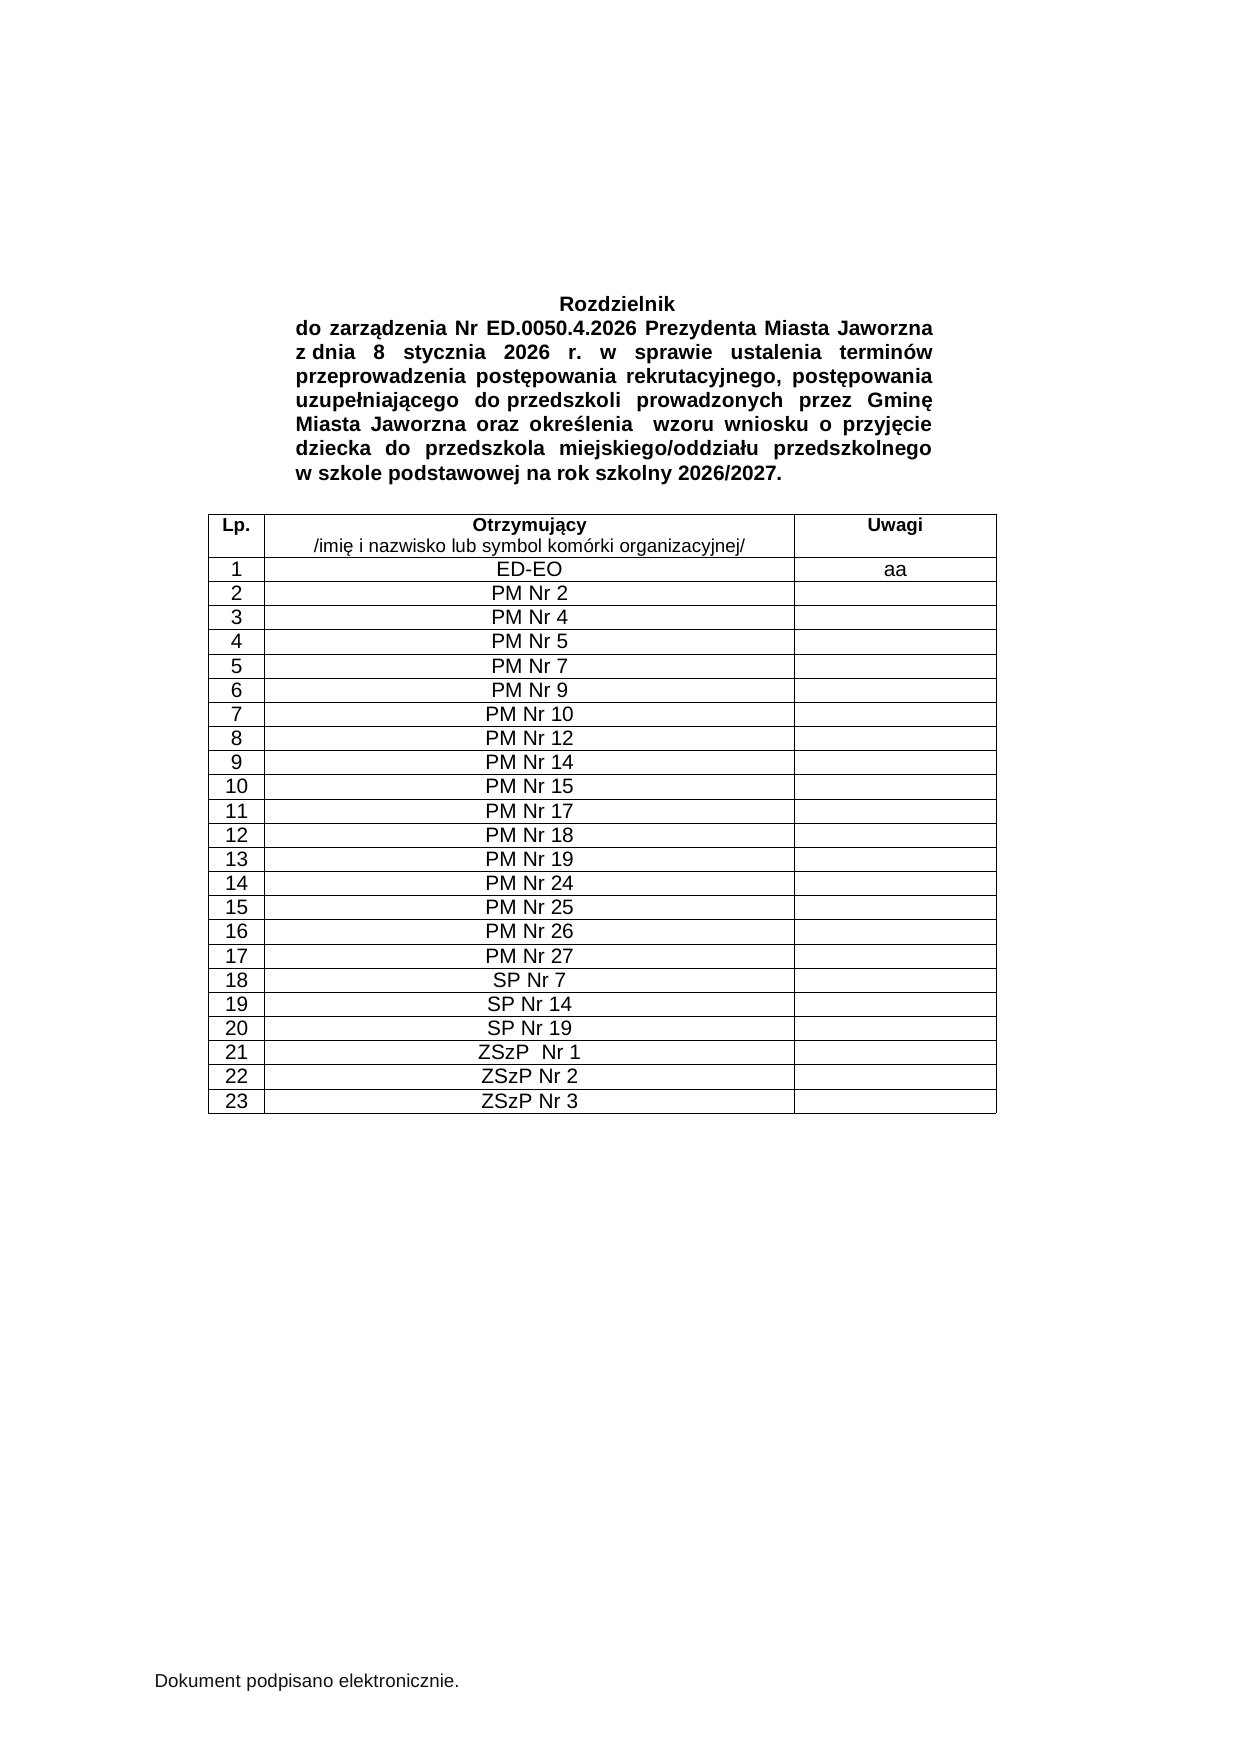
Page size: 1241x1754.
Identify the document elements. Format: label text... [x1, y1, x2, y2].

table_cell 8 [209, 727, 264, 750]
table_cell [795, 727, 996, 750]
table_cell PM Nr 2 [265, 582, 794, 605]
table_cell 5 [209, 655, 264, 678]
table_cell SP Nr 14 [265, 993, 794, 1016]
table_cell 19 [209, 993, 264, 1016]
table_cell 2 [209, 582, 264, 605]
table_cell [795, 655, 996, 678]
table_cell PM Nr 7 [265, 655, 794, 678]
table_header Uwagi [795, 515, 996, 557]
table_cell [795, 824, 996, 847]
table_cell 12 [209, 824, 264, 847]
table_cell 7 [209, 703, 264, 726]
table_cell [795, 1041, 996, 1064]
table_cell 16 [209, 920, 264, 943]
table_cell ED-EO [265, 558, 794, 581]
table_cell ZSzP Nr 1 [265, 1041, 794, 1064]
table_cell [795, 582, 996, 605]
table_cell PM Nr 14 [265, 751, 794, 774]
table_cell 10 [209, 775, 264, 798]
table_cell PM Nr 24 [265, 872, 794, 895]
text do zarządzenia Nr ED.0050.4.2026 Prezydenta Miasta Jaworzna z dnia 8 stycznia 2026 r. w sprawie ustalenia terminów przeprowadzenia postępowania rekrutacyjnego, postępowania uzupełniającego do przedszkoli prowadzonych przez Gminę Miasta Jaworzna oraz określenia wzoru wniosku o przyjęcie dziecka do przedszkola miejskiego/oddziału przedszkolnego w szkole podstawowej na rok szkolny 2026/2027. [295, 316, 933, 484]
table_cell SP Nr 19 [265, 1017, 794, 1040]
table_cell 20 [209, 1017, 264, 1040]
table_cell [795, 606, 996, 629]
table_cell [795, 1017, 996, 1040]
table_cell 15 [209, 896, 264, 919]
table_cell [795, 872, 996, 895]
table_cell [795, 751, 996, 774]
table_cell PM Nr 12 [265, 727, 794, 750]
table_cell 22 [209, 1065, 264, 1088]
table_cell ZSzP Nr 2 [265, 1065, 794, 1088]
table_cell 6 [209, 679, 264, 702]
table_cell ZSzP Nr 3 [265, 1090, 794, 1113]
table_cell aa [795, 558, 996, 581]
table_cell PM Nr 19 [265, 848, 794, 871]
table_cell 18 [209, 969, 264, 992]
table_cell [795, 703, 996, 726]
table_cell [795, 679, 996, 702]
table_cell PM Nr 27 [265, 945, 794, 968]
table_cell [795, 848, 996, 871]
table_cell PM Nr 5 [265, 630, 794, 653]
table_cell PM Nr 4 [265, 606, 794, 629]
table_cell PM Nr 10 [265, 703, 794, 726]
table_cell [795, 800, 996, 823]
table_cell [795, 1065, 996, 1088]
table_cell [795, 775, 996, 798]
table_cell [795, 1090, 996, 1113]
table_cell 1 [209, 558, 264, 581]
table_cell PM Nr 15 [265, 775, 794, 798]
table_header Otrzymujący /imię i nazwisko lub symbol komórki organizacyjnej/ [265, 515, 794, 557]
table_cell PM Nr 25 [265, 896, 794, 919]
table_cell PM Nr 18 [265, 824, 794, 847]
table_cell PM Nr 9 [265, 679, 794, 702]
table_cell [795, 896, 996, 919]
table_cell [795, 969, 996, 992]
table_cell 21 [209, 1041, 264, 1064]
table_cell PM Nr 26 [265, 920, 794, 943]
table_cell 17 [209, 945, 264, 968]
table_cell [795, 920, 996, 943]
table_header Lp. [209, 515, 264, 557]
text Rozdzielnik [171, 292, 1063, 316]
table_cell [795, 945, 996, 968]
table_cell 4 [209, 630, 264, 653]
table_cell [795, 630, 996, 653]
table_cell 14 [209, 872, 264, 895]
table_cell 3 [209, 606, 264, 629]
table_cell [795, 993, 996, 1016]
table_cell SP Nr 7 [265, 969, 794, 992]
table_cell 13 [209, 848, 264, 871]
table_cell 23 [209, 1090, 264, 1113]
table_cell 11 [209, 800, 264, 823]
table_cell 9 [209, 751, 264, 774]
table_cell PM Nr 17 [265, 800, 794, 823]
